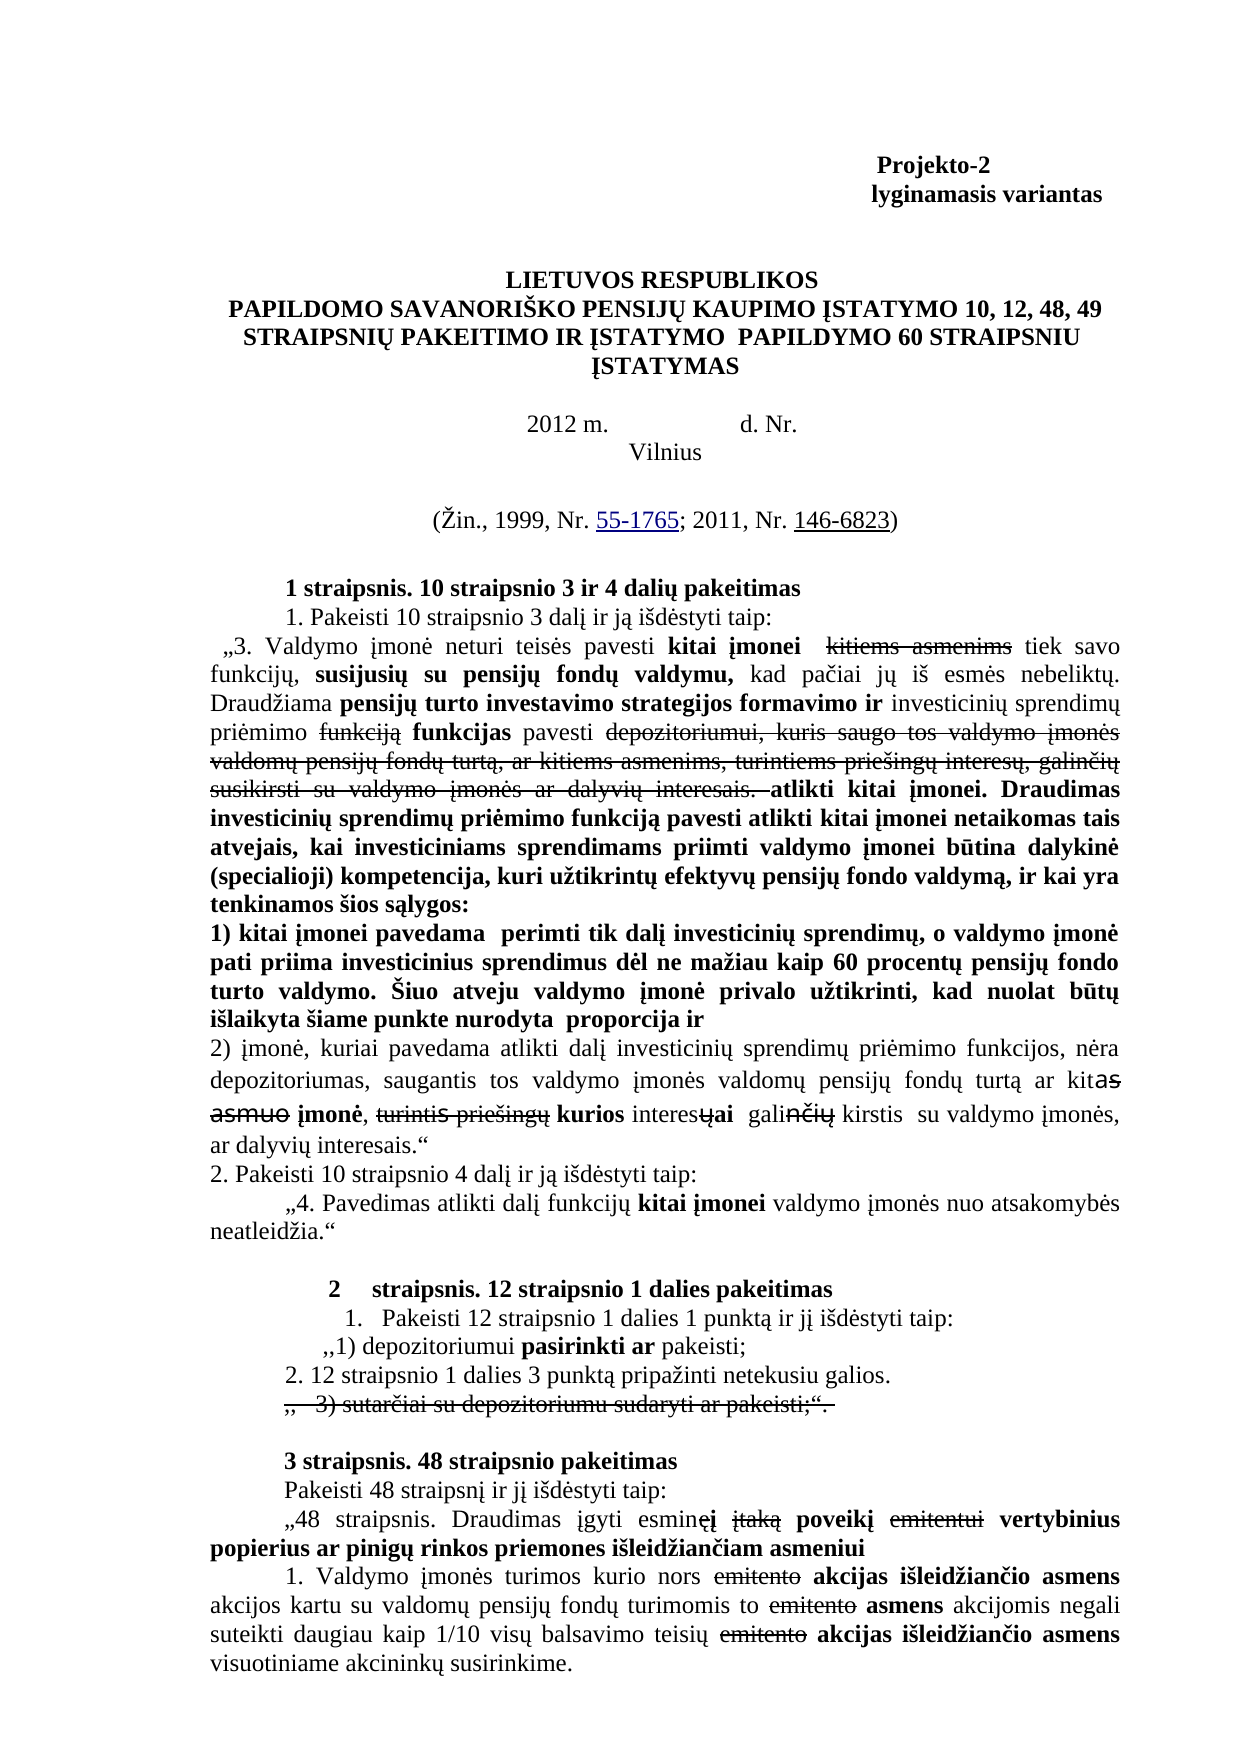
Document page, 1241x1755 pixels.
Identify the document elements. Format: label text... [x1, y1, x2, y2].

text 1 straipsnis. 10 straipsnio 3 ir 4 dalių pakeitimas [210, 573, 1120, 602]
text ,,1) depozitoriumui pasirinkti ar pakeisti; [322, 1331, 1120, 1360]
list straipsnis. 12 straipsnio 1 dalies pakeitimas [269, 1274, 1120, 1303]
text 3 straipsnis. 48 straipsnio pakeitimas [210, 1446, 1120, 1475]
list Pakeisti 12 straipsnio 1 dalies 1 punktą ir jį išdėstyti taip: [285, 1303, 1120, 1331]
text „3. Valdymo įmonė neturi teisės pavesti kitai įmonei kitiems asmenims tiek savo funkcijų, susijusių su pensijų fondų valdymu, kad pačiai jų iš esmės nebeliktų. Draudžiama pensijų turto investavimo strategijos formavimo ir investicinių sprendimų priėmimo funkciją funkcijas pavesti depozitoriumui, kuris saugo tos valdymo įmonės valdomų pensijų fondų turtą, ar kitiems asmenims, turintiems priešingų interesų, galinčių susikirsti su valdymo įmonės ar dalyvių interesais. atlikti kitai įmonei. Draudimas investicinių sprendimų priėmimo funkciją pavesti atlikti kitai įmonei netaikomas tais atvejais, kai investiciniams sprendimams priimti valdymo įmonei būtina dalykinė (specialioji) kompetencija, kuri užtikrintų efektyvų pensijų fondo valdymą, ir kai yra tenkinamos šios sąlygos: [210, 631, 1120, 761]
text lyginamasis variantas [328, 179, 1120, 207]
text 2. 12 straipsnio 1 dalies 3 punktą pripažinti netekusiu galios. [210, 1360, 1120, 1389]
text 1. Pakeisti 10 straipsnio 3 dalį ir ją išdėstyti taip: [210, 602, 1120, 631]
text 1. Valdymo įmonės turimos kurio nors emitento akcijas išleidžiančio asmens akcijos kartu su valdomų pensijų fondų turimomis to emitento asmens akcijomis negali suteikti daugiau kaip 1/10 visų balsavimo teisių emitento akcijas išleidžiančio asmens visuotiniame akcininkų susirinkime. [210, 1561, 1120, 1676]
text Vilnius [210, 437, 1120, 466]
text Projekto-2 [328, 150, 1120, 179]
text 1) kitai įmonei pavedama perimti tik dalį investicinių sprendimų, o valdymo įmonė pati priima investicinius sprendimus dėl ne mažiau kaip 60 procentų pensijų fondo turto valdymo. Šiuo atveju valdymo įmonė privalo užtikrinti, kad nuolat būtų išlaikyta šiame punkte nurodyta proporcija ir [210, 918, 1120, 1033]
text „3. Valdymo įmonė neturi teisės pavesti kitai įmonei kitiems asmenims tiek savo funkcijų, susijusių su pensijų fondų valdymu, kad pačiai jų iš esmės nebeliktų. Draudžiama pensijų turto investavimo strategijos formavimo ir investicinių sprendimų priėmimo funkciją funkcijas pavesti depozitoriumui, kuris saugo tos valdymo įmonės valdomų pensijų fondų turtą, ar kitiems asmenims, turintiems priešingų interesų, galinčių susikirsti su valdymo įmonės ar dalyvių interesais. atlikti kitai įmonei. Draudimas investicinių sprendimų priėmimo funkciją pavesti atlikti kitai įmonei netaikomas tais atvejais, kai investiciniams sprendimams priimti valdymo įmonei būtina dalykinė (specialioji) kompetencija, kuri užtikrintų efektyvų pensijų fondo valdymą, ir kai yra tenkinamos šios sąlygos: [210, 763, 1120, 918]
text „48 straipsnis. Draudimas įgyti esminęį įtaką poveikį emitentui vertybinius popierius ar pinigų rinkos priemones išleidžiančiam asmeniui [210, 1504, 1120, 1561]
text ĮSTATYMAS [210, 351, 1120, 380]
text ,, 3) sutarčiai su depozitoriumu sudaryti ar pakeisti;“. [210, 1389, 1120, 1418]
text LIETUVOS RESPUBLIKOS [210, 265, 1120, 294]
text PAPILDOMO SAVANORIŠKO PENSIJŲ KAUPIMO ĮSTATYMO 10, 12, 48, 49 STRAIPSNIŲ PAKEITIMO IR ĮSTATYMO PAPILDYMO 60 STRAIPSNIU [210, 294, 1120, 351]
text 2012 m. d. Nr. [210, 409, 1120, 437]
text (Žin., 1999, Nr. 55-1765; 2011, Nr. 146-6823) [210, 505, 1120, 534]
text 2) įmonė, kuriai pavedama atlikti dalį investicinių sprendimų priėmimo funkcijos, nėra depozitoriumas, saugantis tos valdymo įmonės valdomų pensijų fondų turtą ar kitas asmuo įmonė, turintis priešingų kurios interesųai galinčių kirstis su valdymo įmonės, ar dalyvių interesais.“ [210, 1033, 1120, 1159]
text „4. Pavedimas atlikti dalį funkcijų kitai įmonei valdymo įmonės nuo atsakomybės neatleidžia.“ [210, 1188, 1120, 1245]
text 2. Pakeisti 10 straipsnio 4 dalį ir ją išdėstyti taip: [210, 1159, 1120, 1188]
text Pakeisti 48 straipsnį ir jį išdėstyti taip: [210, 1475, 1120, 1504]
